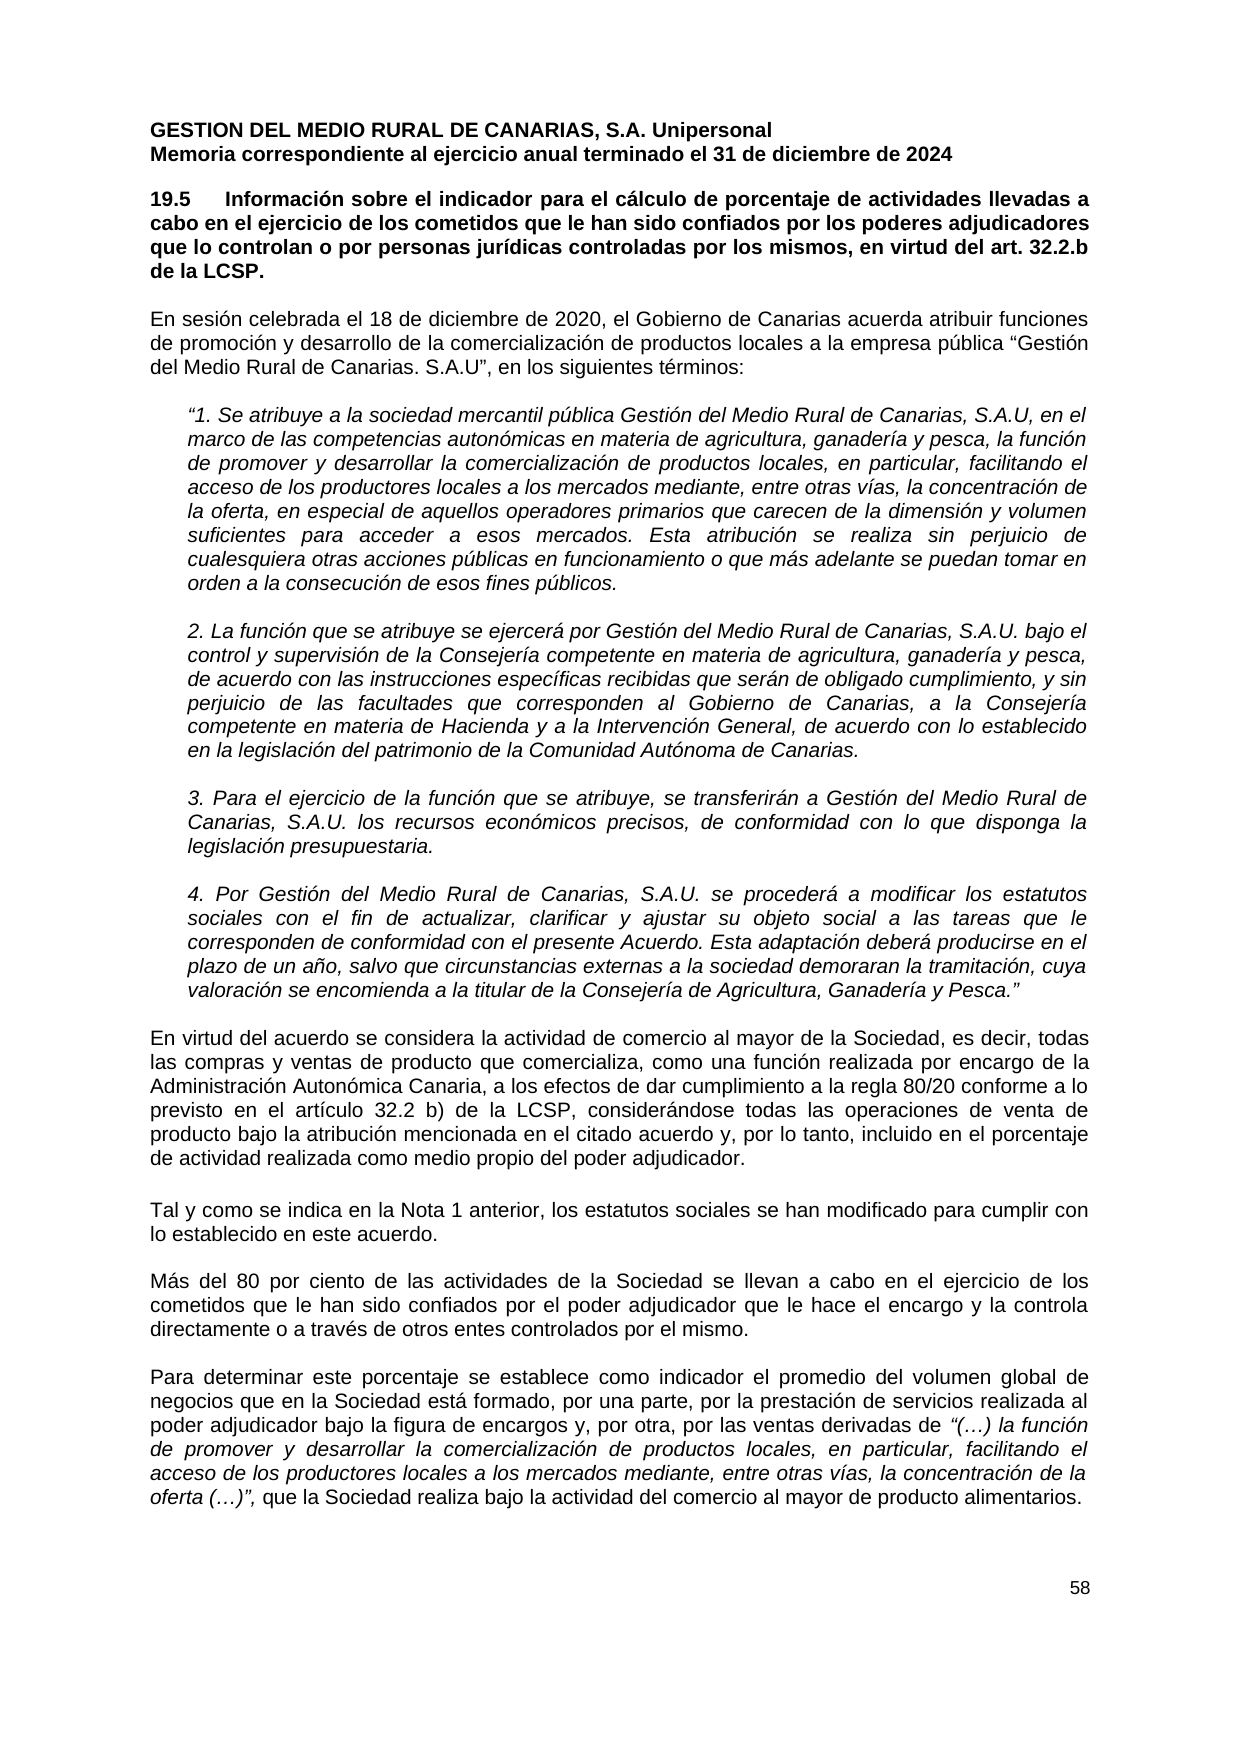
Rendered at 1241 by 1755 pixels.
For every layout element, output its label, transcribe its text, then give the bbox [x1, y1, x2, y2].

text 19.5 Información sobre el indicador para el cálculo de porcentaje de actividades llevadas a cabo en el ejercicio de los cometidos que le han sido confiados por los poderes adjudicadores que lo controlan o por personas jurídicas controladas por los mismos, en virtud del art. 32.2.b de la LCSP. [150, 187, 1090, 283]
text 4. Por Gestión del Medio Rural de Canarias, S.A.U. se procederá a modificar los estatutos sociales con el fin de actualizar, clarificar y ajustar su objeto social a las tareas que le corresponden de conformidad con el presente Acuerdo. Esta adaptación deberá producirse en el plazo de un año, salvo que circunstancias externas a la sociedad demoraran la tramitación, cuya valoración se encomienda a la titular de la Consejería de Agricultura, Ganadería y Pesca.” [187, 882, 1090, 1002]
text 2. La función que se atribuye se ejercerá por Gestión del Medio Rural de Canarias, S.A.U. bajo el control y supervisión de la Consejería competente en materia de agricultura, ganadería y pesca, de acuerdo con las instrucciones específicas recibidas que serán de obligado cumplimiento, y sin perjuicio de las facultades que corresponden al Gobierno de Canarias, a la Consejería competente en materia de Hacienda y a la Intervención General, de acuerdo con lo establecido en la legislación del patrimonio de la Comunidad Autónoma de Canarias. [187, 618, 1090, 762]
text Más del 80 por ciento de las actividades de la Sociedad se llevan a cabo en el ejercicio de los cometidos que le han sido confiados por el poder adjudicador que le hace el encargo y la controla directamente o a través de otros entes controlados por el mismo. [150, 1269, 1090, 1341]
text 3. Para el ejercicio de la función que se atribuye, se transferirán a Gestión del Medio Rural de Canarias, S.A.U. los recursos económicos precisos, de conformidad con lo que disponga la legislación presupuestaria. [187, 786, 1090, 858]
text Tal y como se indica en la Nota 1 anterior, los estatutos sociales se han modificado para cumplir con lo establecido en este acuerdo. [150, 1197, 1090, 1245]
text “1. Se atribuye a la sociedad mercantil pública Gestión del Medio Rural de Canarias, S.A.U, en el marco de las competencias autonómicas en materia de agricultura, ganadería y pesca, la función de promover y desarrollar la comercialización de productos locales, en particular, facilitando el acceso de los productores locales a los mercados mediante, entre otras vías, la concentración de la oferta, en especial de aquellos operadores primarios que carecen de la dimensión y volumen suficientes para acceder a esos mercados. Esta atribución se realiza sin perjuicio de cualesquiera otras acciones públicas en funcionamiento o que más adelante se puedan tomar en orden a la consecución de esos fines públicos. [187, 403, 1090, 594]
text En sesión celebrada el 18 de diciembre de 2020, el Gobierno de Canarias acuerda atribuir funciones de promoción y desarrollo de la comercialización de productos locales a la empresa pública “Gestión del Medio Rural de Canarias. S.A.U”, en los siguientes términos: [150, 307, 1090, 379]
text En virtud del acuerdo se considera la actividad de comercio al mayor de la Sociedad, es decir, todas las compras y ventas de producto que comercializa, como una función realizada por encargo de la Administración Autonómica Canaria, a los efectos de dar cumplimiento a la regla 80/20 conforme a lo previsto en el artículo 32.2 b) de la LCSP, considerándose todas las operaciones de venta de producto bajo la atribución mencionada en el citado acuerdo y, por lo tanto, incluido en el porcentaje de actividad realizada como medio propio del poder adjudicador. [150, 1026, 1090, 1169]
text Para determinar este porcentaje se establece como indicador el promedio del volumen global de negocios que en la Sociedad está formado, por una parte, por la prestación de servicios realizada al poder adjudicador bajo la figura de encargos y, por otra, por las ventas derivadas de “(…) la función de promover y desarrollar la comercialización de productos locales, en particular, facilitando el acceso de los productores locales a los mercados mediante, entre otras vías, la concentración de la oferta (…)”, que la Sociedad realiza bajo la actividad del comercio al mayor de producto alimentarios. [150, 1365, 1090, 1509]
